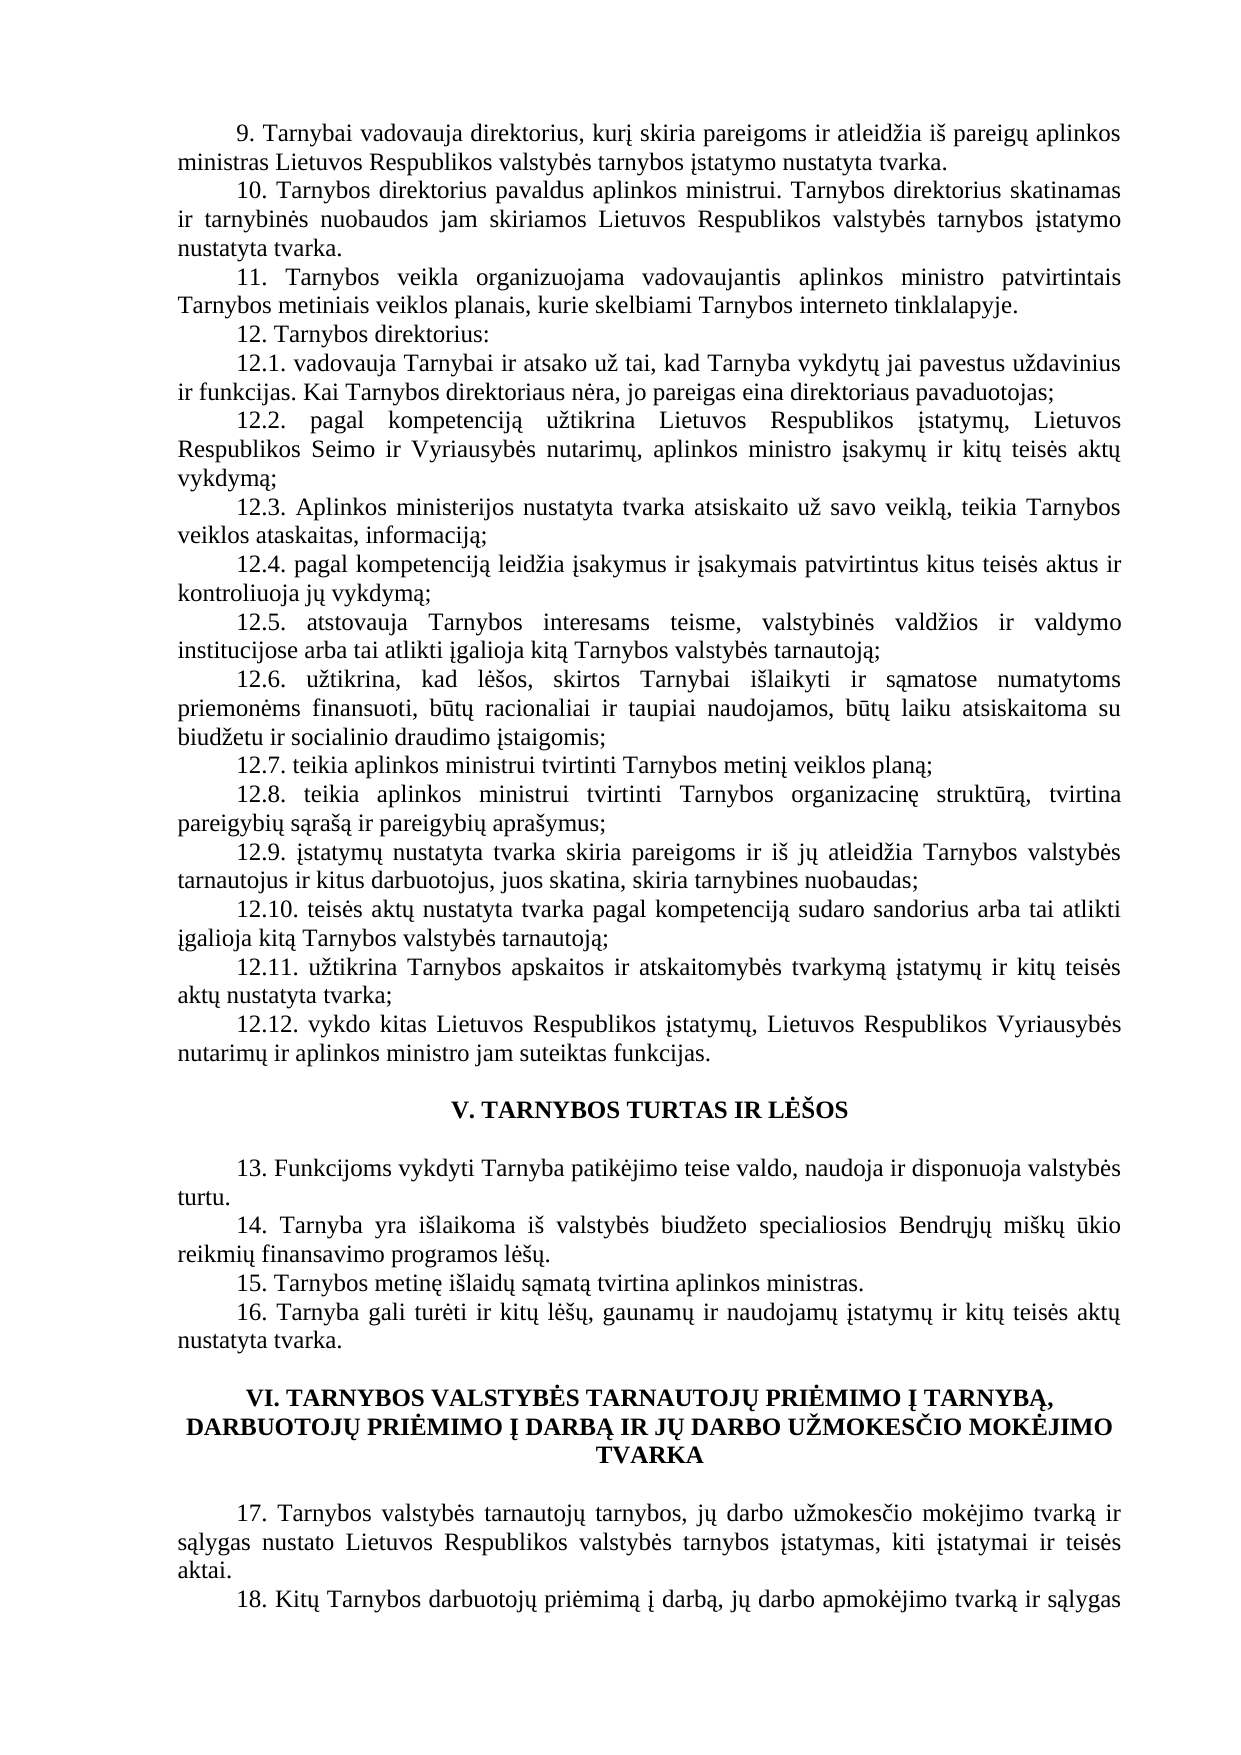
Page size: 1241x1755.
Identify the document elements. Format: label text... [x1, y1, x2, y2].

text V. TARNYBOS TURTAS IR LĖŠOS [177, 1096, 1122, 1124]
text 12.2. pagal kompetenciją užtikrina Lietuvos Respublikos įstatymų, Lietuvos Respublikos Seimo ir Vyriausybės nutarimų, aplinkos ministro įsakymų ir kitų teisės aktų vykdymą; [177, 406, 1122, 492]
text 17. Tarnybos valstybės tarnautojų tarnybos, jų darbo užmokesčio mokėjimo tvarką ir sąlygas nustato Lietuvos Respublikos valstybės tarnybos įstatymas, kiti įstatymai ir teisės aktai. [177, 1498, 1122, 1584]
text 16. Tarnyba gali turėti ir kitų lėšų, gaunamų ir naudojamų įstatymų ir kitų teisės aktų nustatyta tvarka. [177, 1297, 1122, 1354]
text 12.12. vykdo kitas Lietuvos Respublikos įstatymų, Lietuvos Respublikos Vyriausybės nutarimų ir aplinkos ministro jam suteiktas funkcijas. [177, 1009, 1122, 1067]
text 12.5. atstovauja Tarnybos interesams teisme, valstybinės valdžios ir valdymo institucijose arba tai atlikti įgalioja kitą Tarnybos valstybės tarnautoją; [177, 607, 1122, 664]
text 14. Tarnyba yra išlaikoma iš valstybės biudžeto specialiosios Bendrųjų miškų ūkio reikmių finansavimo programos lėšų. [177, 1211, 1122, 1268]
text 12. Tarnybos direktorius: [177, 319, 1122, 348]
text 12.4. pagal kompetenciją leidžia įsakymus ir įsakymais patvirtintus kitus teisės aktus ir kontroliuoja jų vykdymą; [177, 549, 1122, 607]
text 12.6. užtikrina, kad lėšos, skirtos Tarnybai išlaikyti ir sąmatose numatytoms priemonėms finansuoti, būtų racionaliai ir taupiai naudojamos, būtų laiku atsiskaitoma su biudžetu ir socialinio draudimo įstaigomis; [177, 664, 1122, 751]
text 12.9. įstatymų nustatyta tvarka skiria pareigoms ir iš jų atleidžia Tarnybos valstybės tarnautojus ir kitus darbuotojus, juos skatina, skiria tarnybines nuobaudas; [177, 837, 1122, 894]
text 12.1. vadovauja Tarnybai ir atsako už tai, kad Tarnyba vykdytų jai pavestus uždavinius ir funkcijas. Kai Tarnybos direktoriaus nėra, jo pareigas eina direktoriaus pavaduotojas; [177, 348, 1122, 406]
text 12.3. Aplinkos ministerijos nustatyta tvarka atsiskaito už savo veiklą, teikia Tarnybos veiklos ataskaitas, informaciją; [177, 492, 1122, 549]
text 18. Kitų Tarnybos darbuotojų priėmimą į darbą, jų darbo apmokėjimo tvarką ir sąlygas [177, 1584, 1122, 1613]
text 12.10. teisės aktų nustatyta tvarka pagal kompetenciją sudaro sandorius arba tai atlikti įgalioja kitą Tarnybos valstybės tarnautoją; [177, 894, 1122, 952]
text 15. Tarnybos metinę išlaidų sąmatą tvirtina aplinkos ministras. [177, 1268, 1122, 1297]
text 12.8. teikia aplinkos ministrui tvirtinti Tarnybos organizacinę struktūrą, tvirtina pareigybių sąrašą ir pareigybių aprašymus; [177, 779, 1122, 837]
text 9. Tarnybai vadovauja direktorius, kurį skiria pareigoms ir atleidžia iš pareigų aplinkos ministras Lietuvos Respublikos valstybės tarnybos įstatymo nustatyta tvarka. [177, 118, 1122, 176]
text 11. Tarnybos veikla organizuojama vadovaujantis aplinkos ministro patvirtintais Tarnybos metiniais veiklos planais, kurie skelbiami Tarnybos interneto tinklalapyje. [177, 262, 1122, 319]
text 12.7. teikia aplinkos ministrui tvirtinti Tarnybos metinį veiklos planą; [177, 751, 1122, 779]
text 13. Funkcijoms vykdyti Tarnyba patikėjimo teise valdo, naudoja ir disponuoja valstybės turtu. [177, 1153, 1122, 1211]
text 12.11. užtikrina Tarnybos apskaitos ir atskaitomybės tvarkymą įstatymų ir kitų teisės aktų nustatyta tvarka; [177, 952, 1122, 1009]
text 10. Tarnybos direktorius pavaldus aplinkos ministrui. Tarnybos direktorius skatinamas ir tarnybinės nuobaudos jam skiriamos Lietuvos Respublikos valstybės tarnybos įstatymo nustatyta tvarka. [177, 176, 1122, 262]
text VI. TARNYBOS VALSTYBĖS TARNAUTOJŲ PRIĖMIMO Į TARNYBĄ, DARBUOTOJŲ PRIĖMIMO Į DARBĄ IR JŲ DARBO UŽMOKESČIO MOKĖJIMO TVARKA [177, 1383, 1122, 1469]
